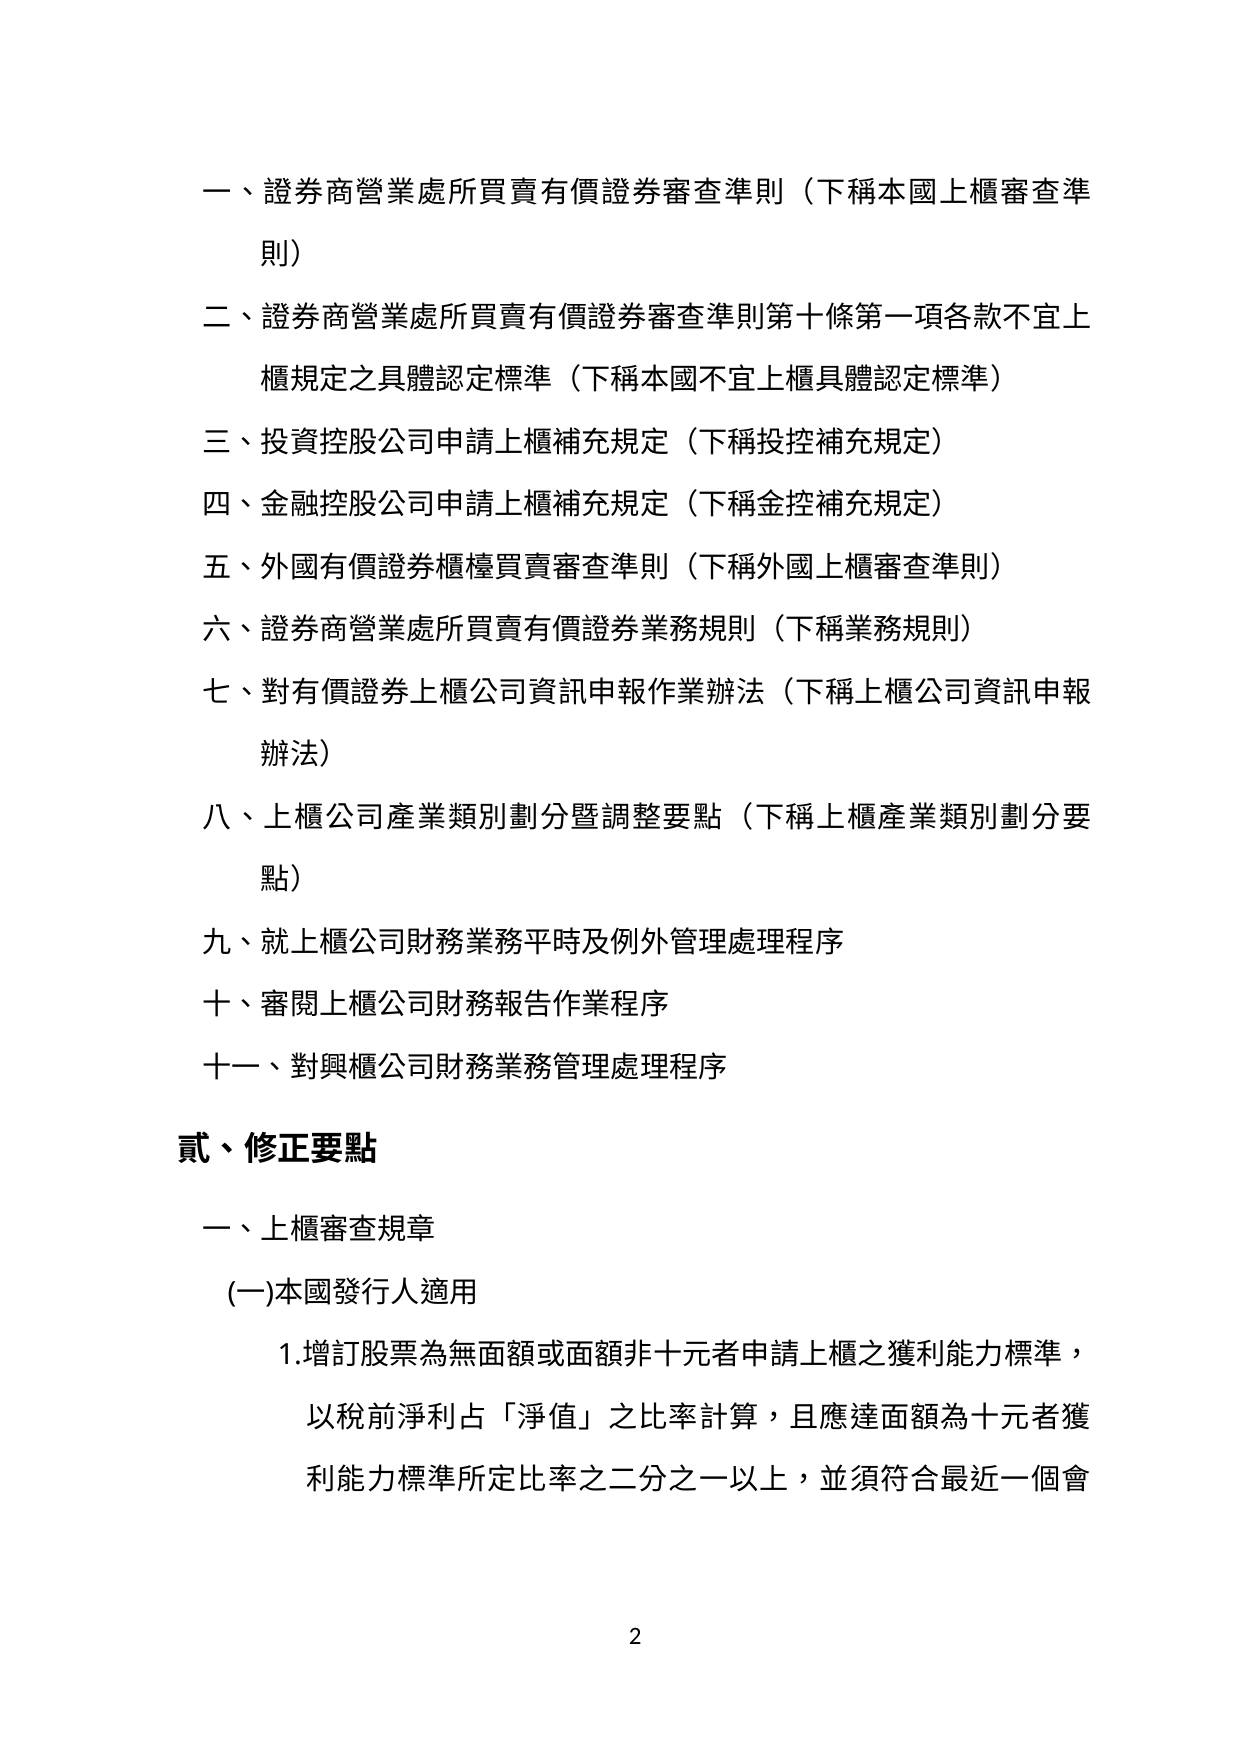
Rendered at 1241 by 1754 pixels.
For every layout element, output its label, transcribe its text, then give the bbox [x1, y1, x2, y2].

text 二、證券商營業處所買賣有價證券審查準則第十條第一項各款不宜上櫃規定之具體認定標準（下稱本國不宜上櫃具體認定標準） [202, 283, 1092, 408]
text 九、就上櫃公司財務業務平時及例外管理處理程序 [202, 908, 1092, 971]
text 四、金融控股公司申請上櫃補充規定（下稱金控補充規定） [202, 471, 1092, 533]
text 十一、對興櫃公司財務業務管理處理程序 [202, 1033, 1092, 1096]
text 七、對有價證券上櫃公司資訊申報作業辦法（下稱上櫃公司資訊申報辦法） [202, 658, 1092, 783]
text 貳、修正要點 [177, 1114, 1092, 1177]
text (一)本國發行人適用 [227, 1258, 1092, 1321]
text 三、投資控股公司申請上櫃補充規定（下稱投控補充規定） [202, 408, 1092, 471]
text 1.增訂股票為無面額或面額非十元者申請上櫃之獲利能力標準，以稅前淨利占「淨值」之比率計算，且應達面額為十元者獲利能力標準所定比率之二分之一以上，並須符合最近一個會 [277, 1321, 1092, 1508]
text 一、上櫃審查規章 [202, 1196, 1092, 1258]
text 十、審閱上櫃公司財務報告作業程序 [202, 971, 1092, 1033]
text 六、證券商營業處所買賣有價證券業務規則（下稱業務規則） [202, 596, 1092, 658]
text 八、上櫃公司產業類別劃分暨調整要點（下稱上櫃產業類別劃分要點） [202, 783, 1092, 908]
text 一、證券商營業處所買賣有價證券審查準則（下稱本國上櫃審查準則） [202, 158, 1092, 283]
text 五、外國有價證券櫃檯買賣審查準則（下稱外國上櫃審查準則） [202, 533, 1092, 596]
